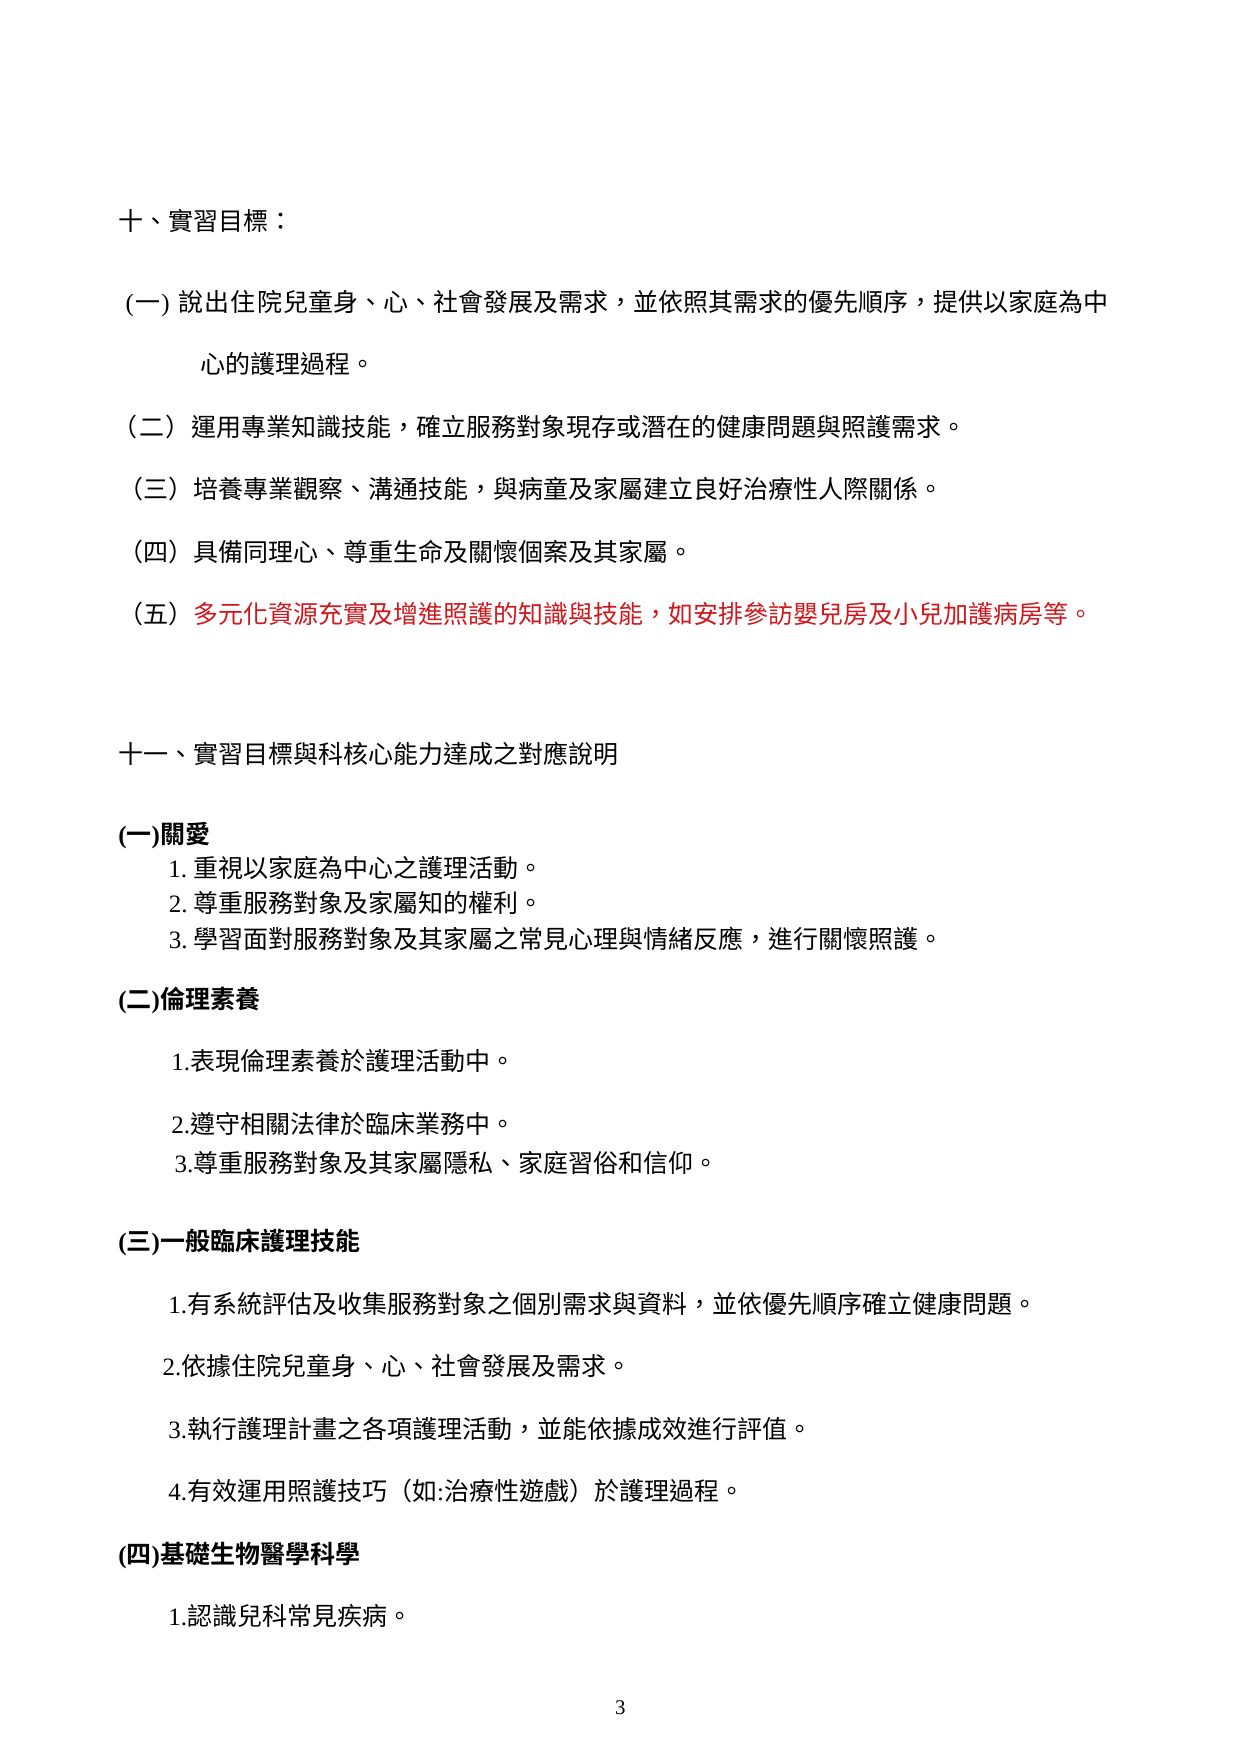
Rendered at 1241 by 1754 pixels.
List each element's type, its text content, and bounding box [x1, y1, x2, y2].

text 1.表現倫理素養於護理活動中。 [118, 1018, 1122, 1081]
text （四）具備同理心、尊重生命及關懷個案及其家屬。 [118, 509, 1122, 571]
text 1. 重視以家庭為中心之護理活動。 [118, 854, 1122, 883]
text 3.尊重服務對象及其家屬隱私、家庭習俗和信仰。 [118, 1143, 1122, 1179]
text 4.有效運用照護技巧（如:治療性遊戲）於護理過程。 [118, 1448, 1122, 1511]
text 1.認識兒科常見疾病。 [168, 1573, 1122, 1636]
text （二）運用專業知識技能，確立服務對象現存或潛在的健康問題與照護需求。 [105, 384, 1122, 446]
text 2. 尊重服務對象及家屬知的權利。 [155, 883, 1122, 919]
text 1.有系統評估及收集服務對象之個別需求與資料，並依優先順序確立健康問題。 [118, 1261, 1122, 1323]
text 2.遵守相關法律於臨床業務中。 [118, 1081, 1122, 1143]
text (一)關愛 [118, 791, 1122, 854]
text 3. 學習面對服務對象及其家屬之常見心理與情緒反應，進行關懷照護。 [155, 919, 1122, 956]
text 十一、實習目標與科核心能力達成之對應說明 [118, 711, 1122, 773]
text 十、實習目標： [118, 178, 1122, 241]
text (一) 說出住院兒童身、心、社會發展及需求，並依照其需求的優先順序，提供以家庭為中心的護理過程。 [118, 259, 1122, 384]
text （五）多元化資源充實及增進照護的知識與技能，如安排參訪嬰兒房及小兒加護病房等。 [118, 571, 1122, 634]
text （三）培養專業觀察、溝通技能，與病童及家屬建立良好治療性人際關係。 [118, 446, 1122, 509]
text (三)一般臨床護理技能 [118, 1198, 1122, 1261]
text 2.依據住院兒童身、心、社會發展及需求。 [156, 1323, 1122, 1386]
text 3.執行護理計畫之各項護理活動，並能依據成效進行評值。 [118, 1386, 1122, 1448]
text (二)倫理素養 [118, 956, 1122, 1018]
text (四)基礎生物醫學科學 [118, 1511, 1122, 1573]
